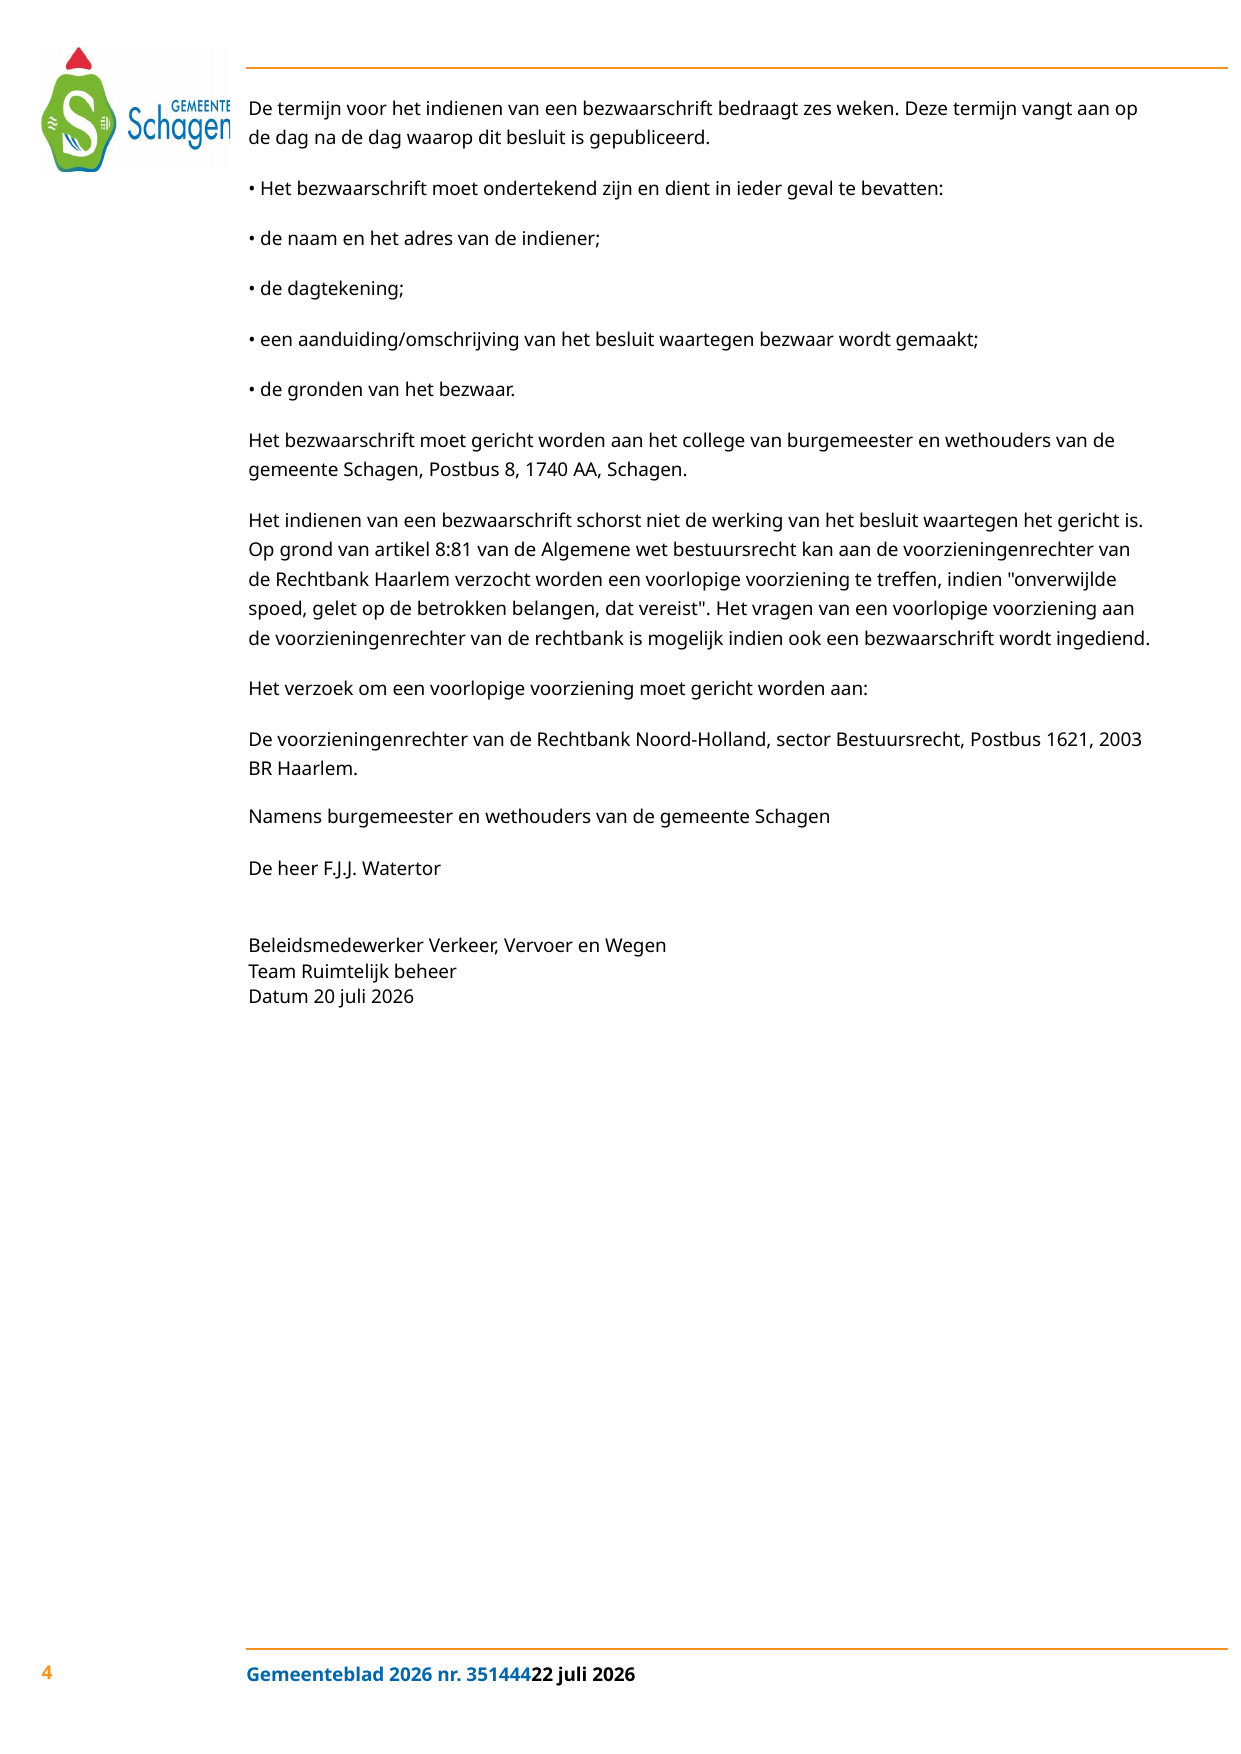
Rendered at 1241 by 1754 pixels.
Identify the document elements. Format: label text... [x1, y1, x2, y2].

text Datum 20 juli 2026 [248, 983, 1152, 1009]
text Team Ruimtelijk beheer [248, 958, 1152, 983]
text • een aanduiding/omschrijving van het besluit waartegen bezwaar wordt gemaakt; [248, 326, 1152, 352]
text Beleidsmedewerker Verkeer, Vervoer en Wegen [248, 932, 1152, 958]
text • de dagtekening; [248, 276, 1152, 301]
text Het indienen van een bezwaarschrift schorst niet de werking van het besluit waartegen het gericht is. Op grond van artikel 8:81 van de Algemene wet bestuursrecht kan aan de voorzieningenrechter van de Rechtbank Haarlem verzocht worden een voorlopige voorziening te treffen, indien "onverwijlde spoed, gelet op de betrokken belangen, dat vereist". Het vragen van een voorlopige voorziening aan de voorzieningenrechter van de rechtbank is mogelijk indien ook een bezwaarschrift wordt ingediend. [248, 507, 1152, 651]
text De heer F.J.J. Watertor [248, 855, 1152, 881]
text • de naam en het adres van de indiener; [248, 225, 1152, 251]
text Het bezwaarschrift moet gericht worden aan het college van burgemeester en wethouders van de gemeente Schagen, Postbus 8, 1740 AA, Schagen. [248, 427, 1152, 482]
text De termijn voor het indienen van een bezwaarschrift bedraagt zes weken. Deze termijn vangt aan op de dag na de dag waarop dit besluit is gepubliceerd. [248, 95, 1152, 150]
text Het verzoek om een voorlopige voorziening moet gericht worden aan: [248, 676, 1152, 701]
text Namens burgemeester en wethouders van de gemeente Schagen [248, 803, 1152, 829]
text De voorzieningenrechter van de Rechtbank Noord-Holland, sector Bestuursrecht, Postbus 1621, 2003 BR Haarlem. [248, 726, 1152, 781]
text • Het bezwaarschrift moet ondertekend zijn en dient in ieder geval te bevatten: [248, 175, 1152, 201]
picture [41, 47, 231, 172]
text • de gronden van het bezwaar. [248, 376, 1152, 402]
